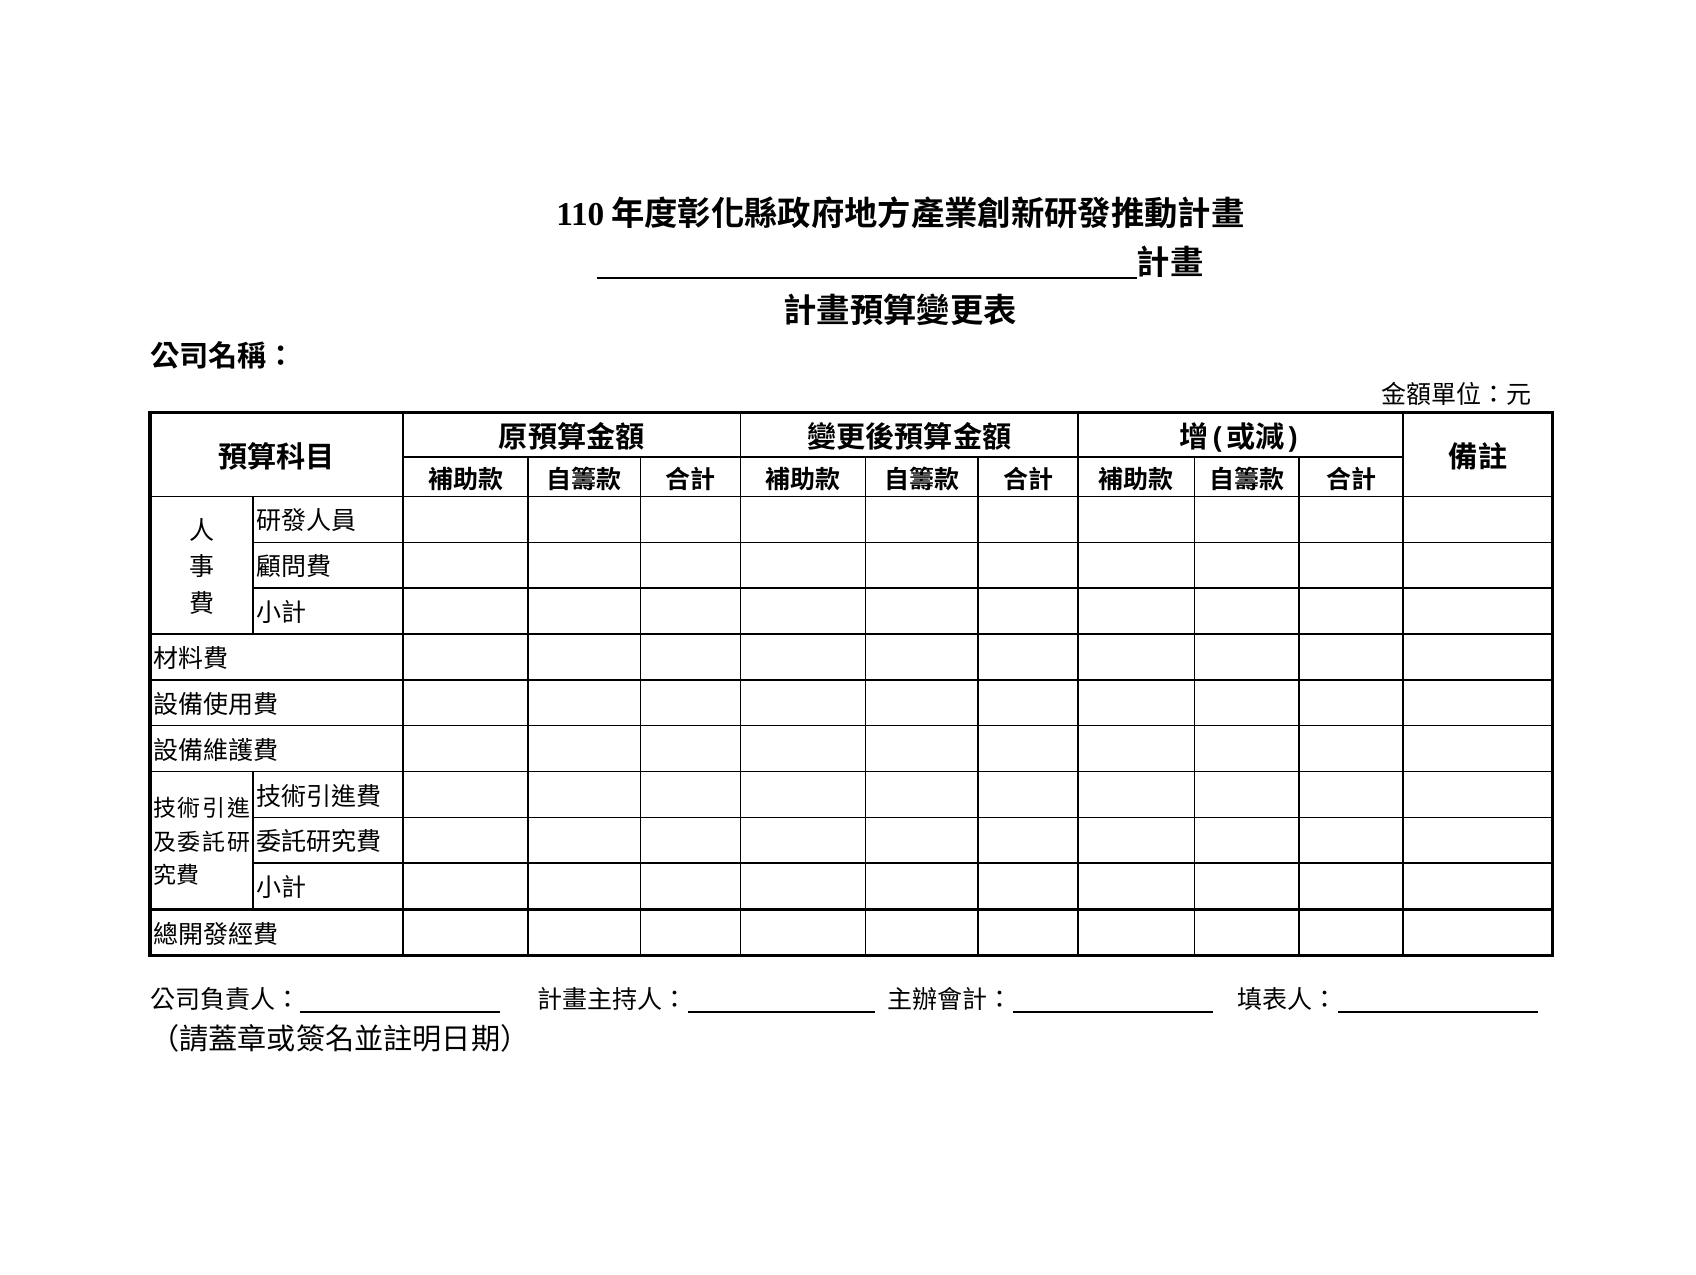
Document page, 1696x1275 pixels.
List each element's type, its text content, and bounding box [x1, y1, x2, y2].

table_cell [641, 772, 740, 816]
table_header 變更後預算金額 [741, 414, 1077, 456]
table_cell [741, 726, 865, 771]
table_cell [1079, 681, 1194, 725]
table_cell 補助款 [404, 458, 527, 496]
table_header 預算科目 [152, 414, 402, 496]
table_cell 自籌款 [1195, 458, 1298, 496]
table_cell 自籌款 [529, 458, 640, 496]
table_cell [979, 864, 1077, 908]
table_cell [1300, 726, 1402, 771]
table_cell [866, 635, 977, 679]
text 公司名稱： [150, 332, 1546, 374]
table_cell [404, 726, 527, 771]
table_cell [741, 681, 865, 725]
table_cell [1404, 589, 1551, 633]
table_cell [1079, 589, 1194, 633]
table_cell 技術引進及委託研究費 [152, 772, 252, 908]
table_cell [741, 864, 865, 908]
table_cell [979, 497, 1077, 541]
table_cell [529, 864, 640, 908]
text 計畫預算變更表 [150, 284, 1650, 332]
table_cell 委託研究費 [254, 818, 402, 862]
table_cell [979, 911, 1077, 954]
table_cell [866, 589, 977, 633]
text 金額單位：元 [150, 374, 1531, 411]
table_cell [1404, 635, 1551, 679]
table_cell [404, 818, 527, 862]
table_cell 自籌款 [866, 458, 977, 496]
table_cell 合計 [1300, 458, 1402, 496]
table_cell [741, 818, 865, 862]
table_cell [641, 726, 740, 771]
table_cell [1404, 726, 1551, 771]
table_cell [1404, 543, 1551, 587]
table_cell [979, 681, 1077, 725]
table_cell 設備使用費 [152, 681, 402, 725]
text （請蓋章或簽名並註明日期） [150, 1016, 1546, 1058]
table_cell [741, 635, 865, 679]
table_cell [1300, 818, 1402, 862]
table_cell [529, 635, 640, 679]
table_cell [979, 726, 1077, 771]
table_cell [641, 911, 740, 954]
table_cell 小計 [254, 589, 402, 633]
table_cell [641, 497, 740, 541]
table_cell [866, 681, 977, 725]
table_cell [404, 589, 527, 633]
table_cell [1195, 681, 1298, 725]
table_cell [741, 589, 865, 633]
table_cell [741, 543, 865, 587]
table_cell [529, 543, 640, 587]
table_cell [529, 726, 640, 771]
table_header 備註 [1404, 414, 1551, 496]
table_cell [1300, 635, 1402, 679]
table_cell [979, 635, 1077, 679]
table_cell [1300, 681, 1402, 725]
table_cell 總開發經費 [152, 911, 402, 954]
table_cell [404, 543, 527, 587]
table_cell [1195, 726, 1298, 771]
table_cell [866, 497, 977, 541]
table_cell [741, 772, 865, 816]
table_cell [1300, 911, 1402, 954]
table_cell [641, 543, 740, 587]
table_cell [1404, 911, 1551, 954]
table_cell [1195, 772, 1298, 816]
table_cell [1079, 497, 1194, 541]
table_cell [1300, 864, 1402, 908]
table_cell [1195, 635, 1298, 679]
table_cell [979, 589, 1077, 633]
table_cell [641, 681, 740, 725]
table_cell [404, 681, 527, 725]
table_cell [641, 635, 740, 679]
table_cell 合計 [641, 458, 740, 496]
table_cell [1300, 772, 1402, 816]
table_cell [1404, 818, 1551, 862]
table_cell 人 事 費 [152, 497, 252, 633]
table_cell [404, 497, 527, 541]
table_cell [641, 589, 740, 633]
table_cell 小計 [254, 864, 402, 908]
text 公司負責人： 計畫主持人： 主辦會計： 填表人： [150, 980, 1546, 1016]
table_header 增(或減) [1079, 414, 1402, 456]
table_cell [1195, 497, 1298, 541]
table_cell 顧問費 [254, 543, 402, 587]
table_cell 補助款 [1079, 458, 1194, 496]
table_cell [866, 864, 977, 908]
table_cell [641, 864, 740, 908]
table_cell [866, 772, 977, 816]
text 110年度彰化縣政府地方產業創新研發推動計畫 計畫 [150, 187, 1650, 284]
table_cell [741, 911, 865, 954]
table_cell [866, 818, 977, 862]
table_cell [866, 543, 977, 587]
table_cell [529, 497, 640, 541]
table_cell [1195, 911, 1298, 954]
table_cell 設備維護費 [152, 726, 402, 771]
table_cell [1195, 589, 1298, 633]
table_cell [404, 772, 527, 816]
table_cell [979, 543, 1077, 587]
table_cell [404, 911, 527, 954]
table_cell [1404, 497, 1551, 541]
table_cell [529, 772, 640, 816]
table_cell [1079, 818, 1194, 862]
table_cell [1195, 543, 1298, 587]
table_cell 研發人員 [254, 497, 402, 541]
table_cell [529, 818, 640, 862]
table_cell [529, 911, 640, 954]
table_cell [529, 681, 640, 725]
table_cell [1079, 911, 1194, 954]
table_cell [866, 726, 977, 771]
table_cell [529, 589, 640, 633]
table_cell [1079, 864, 1194, 908]
table_cell 技術引進費 [254, 772, 402, 816]
table_cell [1404, 772, 1551, 816]
table_cell [404, 864, 527, 908]
table_cell [1079, 543, 1194, 587]
table_cell [979, 772, 1077, 816]
table_cell [1300, 543, 1402, 587]
table_cell [866, 911, 977, 954]
table_cell [741, 497, 865, 541]
table_cell [1195, 818, 1298, 862]
table_cell [404, 635, 527, 679]
table_cell [1300, 497, 1402, 541]
table_cell [1404, 681, 1551, 725]
table_cell [979, 818, 1077, 862]
table_cell [1079, 726, 1194, 771]
table_cell [1079, 635, 1194, 679]
table_cell [1195, 864, 1298, 908]
table_cell [641, 818, 740, 862]
table_cell [1300, 589, 1402, 633]
table_cell 補助款 [741, 458, 865, 496]
table_header 原預算金額 [404, 414, 740, 456]
table_cell [1079, 772, 1194, 816]
table_cell [1404, 864, 1551, 908]
table_cell 材料費 [152, 635, 402, 679]
table_cell 合計 [979, 458, 1077, 496]
